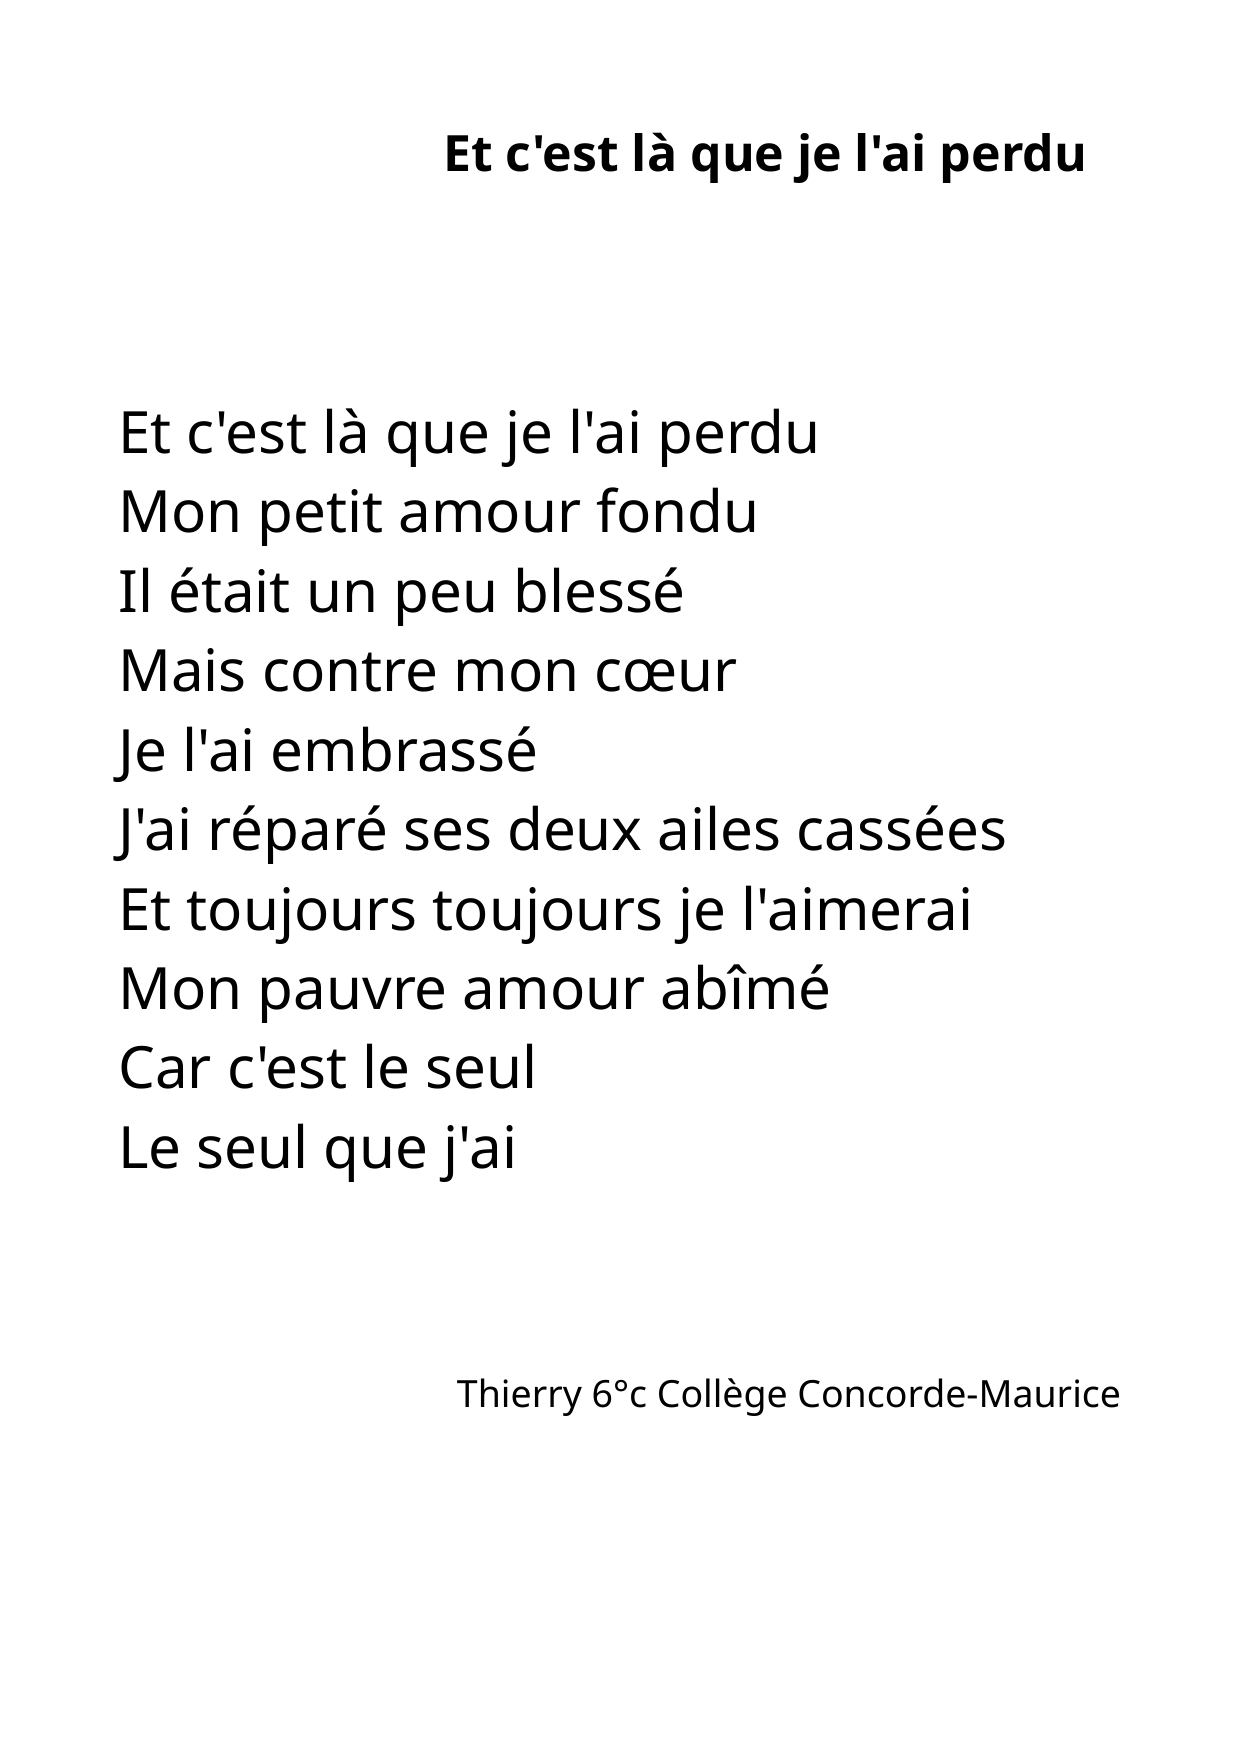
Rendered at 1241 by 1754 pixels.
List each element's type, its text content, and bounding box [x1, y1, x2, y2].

text Mon petit amour fondu [118, 470, 1122, 549]
text Et toujours toujours je l'aimerai [118, 867, 1122, 947]
text Je l'ai embrassé [118, 708, 1122, 788]
text Mon pauvre amour abîmé [118, 947, 1122, 1026]
text Thierry 6°c Collège Concorde-Maurice [118, 1367, 1122, 1418]
text J'ai réparé ses deux ailes cassées [118, 788, 1122, 867]
text Et c'est là que je l'ai perdu [118, 118, 1122, 186]
text Il était un peu blessé [118, 549, 1122, 629]
text Et c'est là que je l'ai perdu [118, 391, 1122, 470]
text Le seul que j'ai [118, 1106, 1122, 1185]
text Mais contre mon cœur [118, 629, 1122, 708]
text Car c'est le seul [118, 1026, 1122, 1106]
